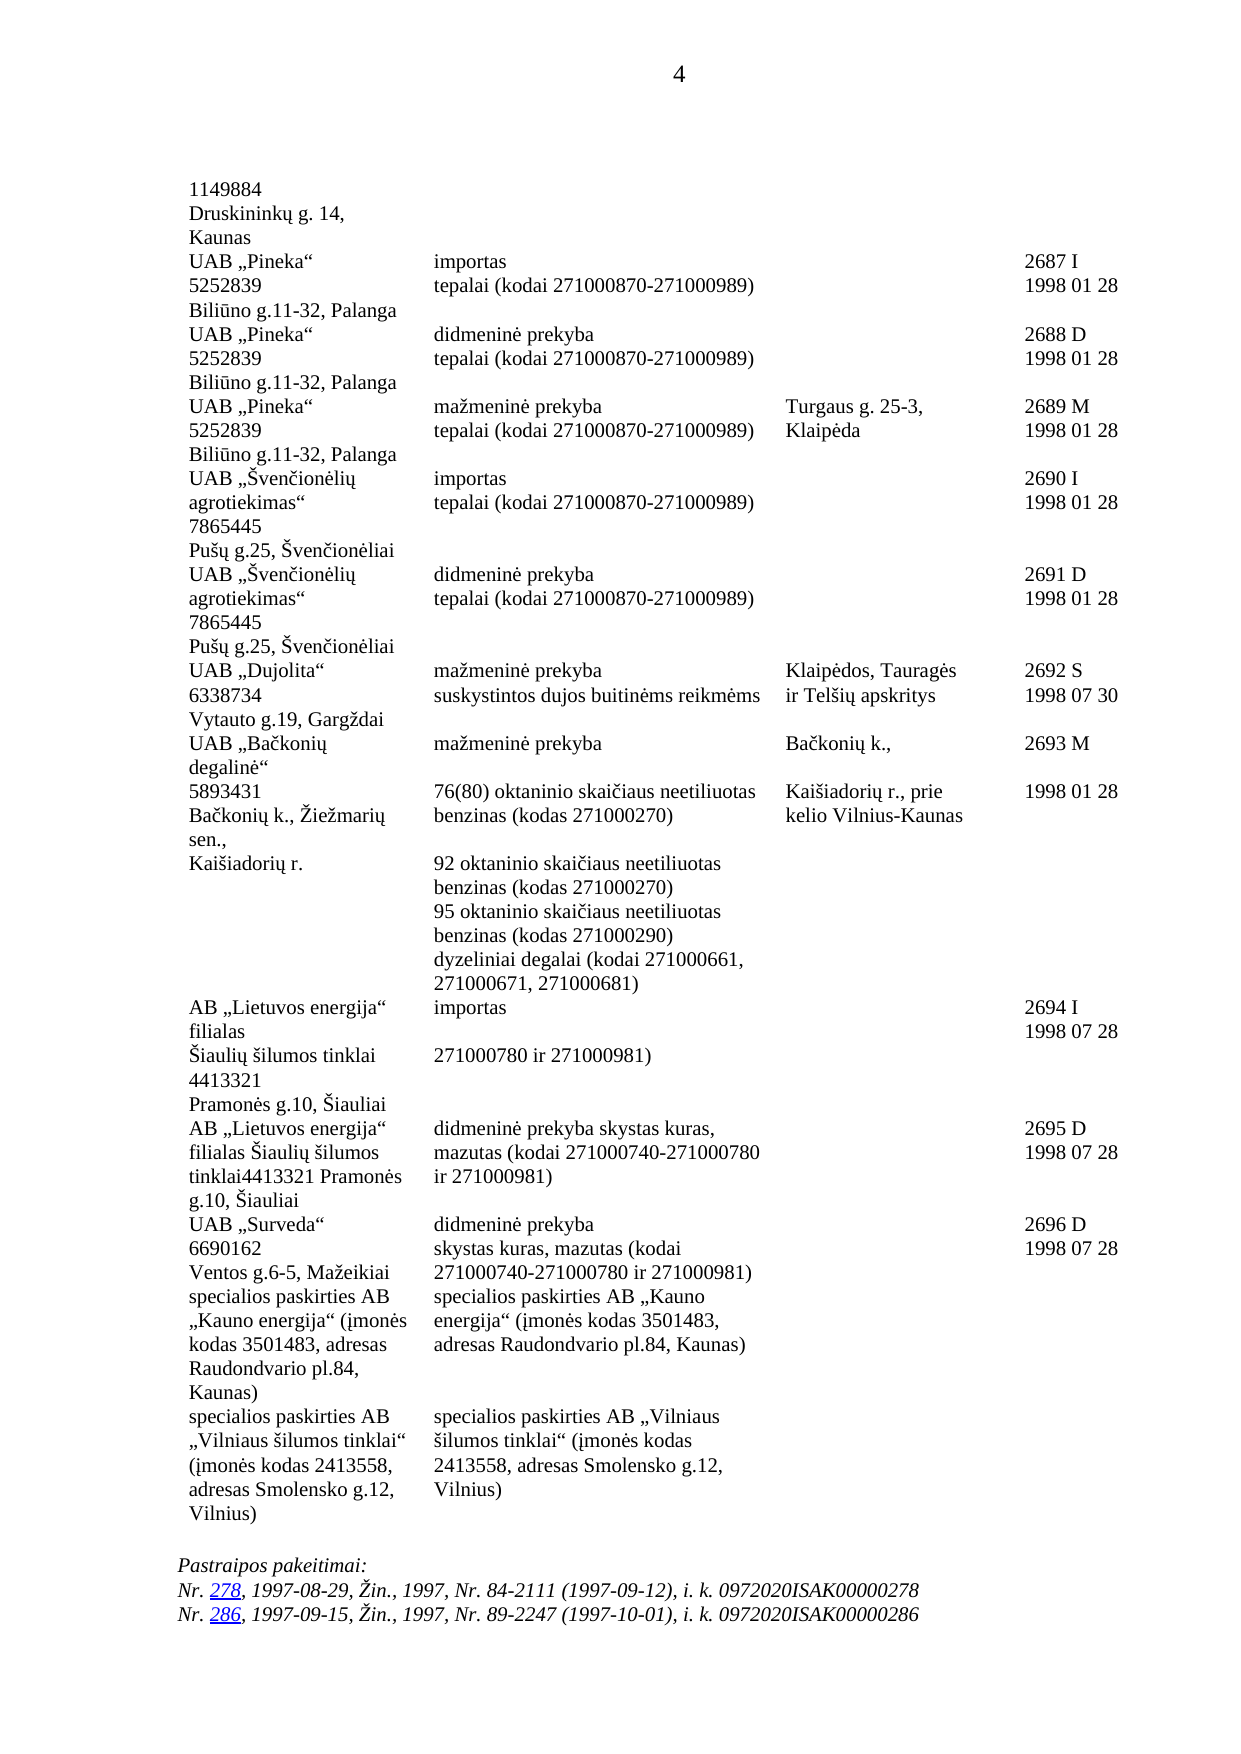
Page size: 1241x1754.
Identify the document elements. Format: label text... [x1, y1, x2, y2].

table_cell 2688 D [1013, 322, 1181, 346]
table_cell [774, 1404, 1013, 1525]
table_cell [774, 899, 1013, 923]
table_cell UAB „Švenčionėlių [177, 562, 422, 586]
table_cell [774, 610, 1013, 634]
table_cell [423, 370, 774, 394]
table_cell [774, 1068, 1013, 1092]
table_cell [774, 442, 1013, 466]
table_cell 76(80) oktaninio skaičiaus neetiliuotas [423, 779, 774, 803]
table_cell 2696 D [1013, 1212, 1181, 1236]
table_cell specialios paskirties AB „Kauno energija“ (įmonės kodas 3501483, adresas Raudondvario pl.84, Kaunas) [177, 1284, 422, 1404]
table_cell [774, 971, 1013, 995]
table_cell Pramonės g.10, Šiauliai [177, 1092, 422, 1116]
table_cell [1013, 923, 1181, 947]
table_cell tepalai (kodai 271000870-271000989) [423, 346, 774, 370]
table_cell [774, 851, 1013, 875]
table_cell suskystintos dujos buitinėms reikmėms [423, 683, 774, 707]
table_cell Vytauto g.19, Gargždai [177, 707, 422, 731]
table_cell [177, 923, 422, 947]
text Nr. 278, 1997-08-29, Žin., 1997, Nr. 84-2111 (1997-09-12), i. k. 0972020ISAK00000278 [177, 1577, 1181, 1602]
table_cell 6690162 Ventos g.6-5, Mažeikiai [177, 1236, 422, 1284]
table_cell [1013, 1068, 1181, 1092]
table_cell [423, 634, 774, 658]
table_cell skystas kuras, mazutas (kodai 271000740-271000780 ir 271000981) [423, 1236, 774, 1284]
table_cell 95 oktaninio skaičiaus neetiliuotas [423, 899, 774, 923]
table_cell 1998 01 28 [1013, 346, 1181, 370]
table_cell [774, 298, 1013, 322]
table_cell specialios paskirties AB „Kauno energija“ (įmonės kodas 3501483, adresas Raudondvario pl.84, Kaunas) [423, 1284, 774, 1404]
table_cell dyzeliniai degalai (kodai 271000661, [423, 947, 774, 971]
table_cell [177, 947, 422, 971]
table_cell 2689 M [1013, 394, 1181, 418]
table_cell [1013, 370, 1181, 394]
table_cell UAB „Pineka“ [177, 249, 422, 273]
table_cell [774, 875, 1013, 899]
table_cell agrotiekimas“ [177, 586, 422, 610]
table_cell 2690 I [1013, 466, 1181, 490]
table_cell 92 oktaninio skaičiaus neetiliuotas [423, 851, 774, 875]
table_cell Biliūno g.11-32, Palanga [177, 442, 422, 466]
table_cell [774, 634, 1013, 658]
table_cell 4413321 [177, 1068, 422, 1092]
table_cell [1013, 947, 1181, 971]
table_cell [774, 1044, 1013, 1067]
table_cell [177, 971, 422, 995]
table_cell [774, 274, 1013, 297]
text Nr. 286, 1997-09-15, Žin., 1997, Nr. 89-2247 (1997-10-01), i. k. 0972020ISAK00000286 [177, 1602, 1181, 1626]
table_cell [774, 707, 1013, 731]
table_cell didmeninė prekyba [423, 562, 774, 586]
table_cell 7865445 [177, 610, 422, 634]
table_cell Pušų g.25, Švenčionėliai [177, 538, 422, 562]
table_cell [423, 201, 774, 249]
table_cell Klaipėda [774, 418, 1013, 442]
table_cell 271000780 ir 271000981) [423, 1044, 774, 1067]
table_cell [423, 707, 774, 731]
table_cell [1013, 971, 1181, 995]
table_cell [1013, 298, 1181, 322]
table_cell [423, 1092, 774, 1116]
table_cell [774, 322, 1013, 346]
table_cell [1013, 1044, 1181, 1067]
table_cell specialios paskirties AB „Vilniaus šilumos tinklai“ (įmonės kodas 2413558, adresas Smolensko g.12, Vilnius) [177, 1404, 422, 1525]
table_cell specialios paskirties AB „Vilniaus šilumos tinklai“ (įmonės kodas 2413558, adresas Smolensko g.12, Vilnius) [423, 1404, 774, 1525]
table_cell UAB „Pineka“ [177, 322, 422, 346]
table_cell [774, 1284, 1013, 1404]
table_cell UAB „Bačkonių degalinė“ [177, 731, 422, 779]
table_cell Klaipėdos, Tauragės [774, 659, 1013, 682]
table_cell [1013, 707, 1181, 731]
table_cell 5252839 [177, 418, 422, 442]
table_cell [774, 1116, 1013, 1212]
table_cell Turgaus g. 25-3, [774, 394, 1013, 418]
table_cell Kaišiadorių r. [177, 851, 422, 875]
table_cell benzinas (kodas 271000290) [423, 923, 774, 947]
table_cell importas [423, 995, 774, 1043]
table_cell [1013, 1092, 1181, 1116]
table_cell Bačkonių k., Žiežmarių sen., [177, 803, 422, 851]
table_cell [1013, 201, 1181, 249]
table_cell 7865445 [177, 514, 422, 538]
table_cell 1998 01 28 [1013, 418, 1181, 442]
table_cell Kaišiadorių r., prie [774, 779, 1013, 803]
table_cell [774, 947, 1013, 971]
table_cell [1013, 538, 1181, 562]
table_cell benzinas (kodas 271000270) [423, 875, 774, 899]
table_cell 2692 S [1013, 659, 1181, 682]
table_cell [774, 1236, 1013, 1284]
table_cell [774, 514, 1013, 538]
table_cell didmeninė prekyba [423, 322, 774, 346]
table_cell 1998 01 28 [1013, 274, 1181, 297]
table_cell 2694 I 1998 07 28 [1013, 995, 1181, 1043]
table_cell [1013, 610, 1181, 634]
table_cell [1013, 1404, 1181, 1525]
table_cell [177, 875, 422, 899]
table_cell importas [423, 466, 774, 490]
table_cell [774, 346, 1013, 370]
table_cell AB „Lietuvos energija“ filialas Šiaulių šilumos tinklai4413321 Pramonės g.10, Šiauliai [177, 1116, 422, 1212]
table_cell [1013, 514, 1181, 538]
table_cell [1013, 1284, 1181, 1404]
table_cell [423, 442, 774, 466]
text Pastraipos pakeitimai: [177, 1553, 1181, 1577]
table_cell agrotiekimas“ [177, 490, 422, 514]
table_cell [774, 466, 1013, 490]
table_cell [774, 538, 1013, 562]
table_cell Pušų g.25, Švenčionėliai [177, 634, 422, 658]
table_cell mažmeninė prekyba [423, 659, 774, 682]
table_cell [1013, 177, 1181, 201]
table_cell [774, 490, 1013, 514]
table_cell [774, 370, 1013, 394]
table_cell [774, 562, 1013, 586]
table_cell Biliūno g.11-32, Palanga [177, 370, 422, 394]
table_cell 5252839 [177, 346, 422, 370]
table_cell [423, 610, 774, 634]
table_cell 5893431 [177, 779, 422, 803]
table_cell 2687 I [1013, 249, 1181, 273]
table_cell 6338734 [177, 683, 422, 707]
table_cell Biliūno g.11-32, Palanga [177, 298, 422, 322]
table_cell tepalai (kodai 271000870-271000989) [423, 586, 774, 610]
table_cell didmeninė prekyba skystas kuras, mazutas (kodai 271000740-271000780 ir 271000981) [423, 1116, 774, 1212]
table_cell ir Telšių apskritys [774, 683, 1013, 707]
table_cell 1998 01 28 [1013, 490, 1181, 514]
table_cell [423, 538, 774, 562]
table_cell 1998 07 28 [1013, 1236, 1181, 1284]
table_cell [1013, 875, 1181, 899]
table_cell [774, 249, 1013, 273]
table_cell [1013, 803, 1181, 851]
table_cell 1998 07 30 [1013, 683, 1181, 707]
table_cell [423, 1068, 774, 1092]
table_cell [423, 177, 774, 201]
table_cell [1013, 851, 1181, 875]
table_cell importas [423, 249, 774, 273]
table_cell [1013, 442, 1181, 466]
table_cell Bačkonių k., [774, 731, 1013, 779]
table_cell [774, 586, 1013, 610]
table_cell Šiaulių šilumos tinklai [177, 1044, 422, 1067]
table_cell [774, 995, 1013, 1043]
table_cell UAB „Švenčionėlių [177, 466, 422, 490]
table_cell [774, 177, 1013, 201]
table_cell UAB „Surveda“ [177, 1212, 422, 1236]
table_cell 1998 01 28 [1013, 586, 1181, 610]
table_cell benzinas (kodas 271000270) [423, 803, 774, 851]
table_cell [423, 298, 774, 322]
table_cell mažmeninė prekyba [423, 731, 774, 779]
table_cell 5252839 [177, 274, 422, 297]
table_cell [774, 923, 1013, 947]
table_cell [774, 1092, 1013, 1116]
table_cell 2693 M [1013, 731, 1181, 779]
table_cell 1149884 [177, 177, 422, 201]
table_cell 2691 D [1013, 562, 1181, 586]
table_cell Druskininkų g. 14, Kaunas [177, 201, 422, 249]
table_cell [774, 1212, 1013, 1236]
table_cell kelio Vilnius-Kaunas [774, 803, 1013, 851]
table_cell mažmeninė prekyba [423, 394, 774, 418]
table_cell AB „Lietuvos energija“ filialas [177, 995, 422, 1043]
table_cell [1013, 634, 1181, 658]
table_cell 1998 01 28 [1013, 779, 1181, 803]
table_cell [1013, 899, 1181, 923]
table_cell tepalai (kodai 271000870-271000989) [423, 490, 774, 514]
table_cell 271000671, 271000681) [423, 971, 774, 995]
table_cell [177, 899, 422, 923]
table_cell didmeninė prekyba [423, 1212, 774, 1236]
table_cell [774, 201, 1013, 249]
table_cell tepalai (kodai 271000870-271000989) [423, 274, 774, 297]
table_cell UAB „Dujolita“ [177, 659, 422, 682]
table_cell [423, 514, 774, 538]
table_cell UAB „Pineka“ [177, 394, 422, 418]
table_cell 2695 D 1998 07 28 [1013, 1116, 1181, 1212]
table_cell tepalai (kodai 271000870-271000989) [423, 418, 774, 442]
